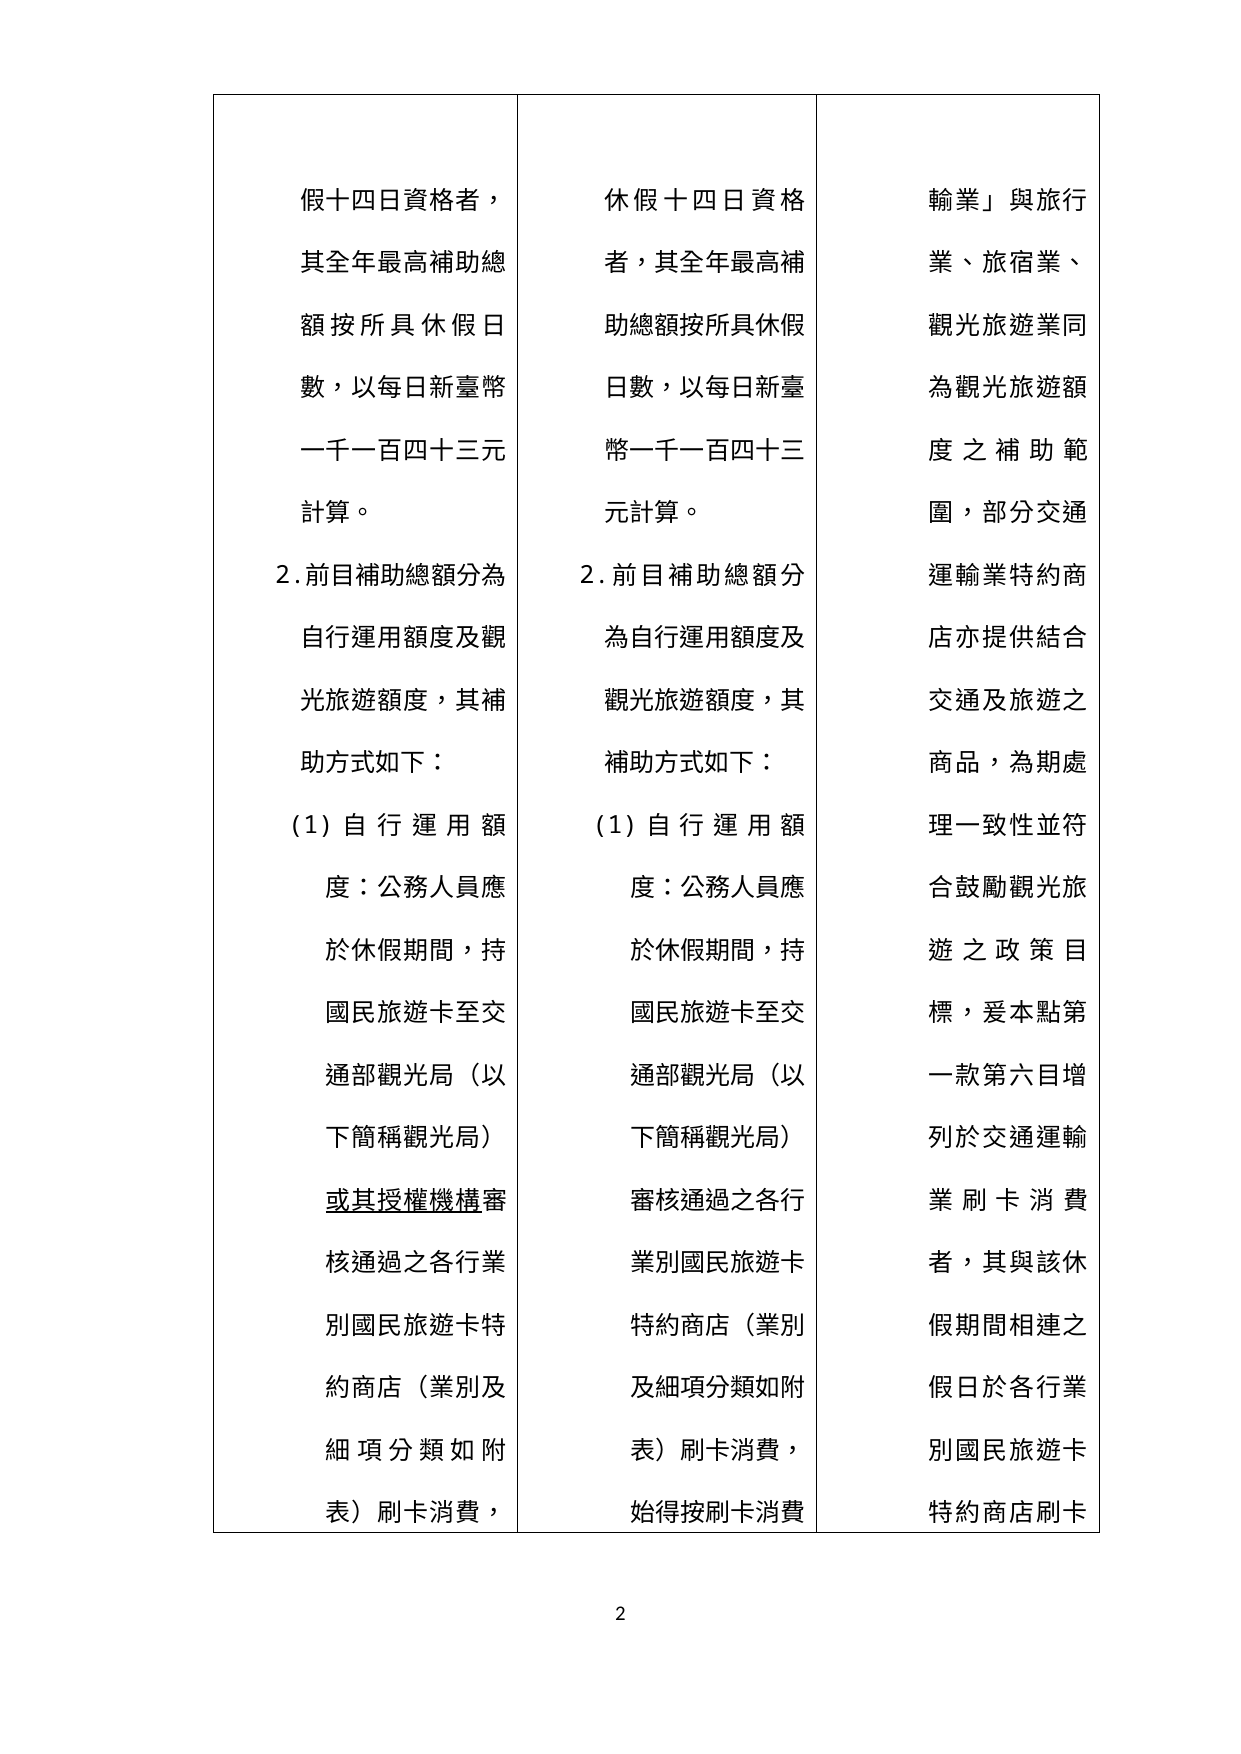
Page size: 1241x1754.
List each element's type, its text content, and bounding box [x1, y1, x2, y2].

table_cell 休假十四日資格者，其全年最高補助總額按所具休假日數，以每日新臺幣一千一百四十三元計算。 2.前目補助總額分為自行運用額度及觀光旅遊額度，其補助方式如下： (1)自行運用額度：公務人員應於休假期間，持國民旅遊卡至交通部觀光局（以下簡稱觀光局）審核通過之各行業別國民旅遊卡特約商店（業別及細項分類如附表）刷卡消費，始得按刷卡消費 [518, 95, 816, 1532]
table_cell 配合觀光局審核特約商店實務作業調整，自行運用額度部分規定公務人員應持國民旅遊卡至觀光局或其授權機構審核通過之各行業別國民旅遊卡特約商店刷卡消費，始得按刷卡消費金額予以核實補助，爰修正第一款第二目之一。 考量「交通運輸業」與旅行業、旅宿業、觀光旅遊業同為觀光旅遊額度之補助範圍，部分交通運輸業特約商店亦提供結合交通及旅遊之商品，為期處理一致性並符合鼓勵觀光旅遊之政策目標，爰本點第一款第六目增列於交通運輸業刷卡消費者，其與該休假期間相連之假日於各行業別國民旅遊卡特約商店刷卡之消費，得按其行業別核實併入觀光旅遊額度或自行運用額度之補助範圍。 [817, 95, 1099, 1532]
table_cell 假十四日資格者，其全年最高補助總額按所具休假日數，以每日新臺幣一千一百四十三元計算。 2.前目補助總額分為自行運用額度及觀光旅遊額度，其補助方式如下： (1)自行運用額度：公務人員應於休假期間，持國民旅遊卡至交通部觀光局（以下簡稱觀光局）或其授權機構審核通過之各行業別國民旅遊卡特約商店（業別及細項分類如附表）刷卡消費， [214, 95, 517, 1532]
